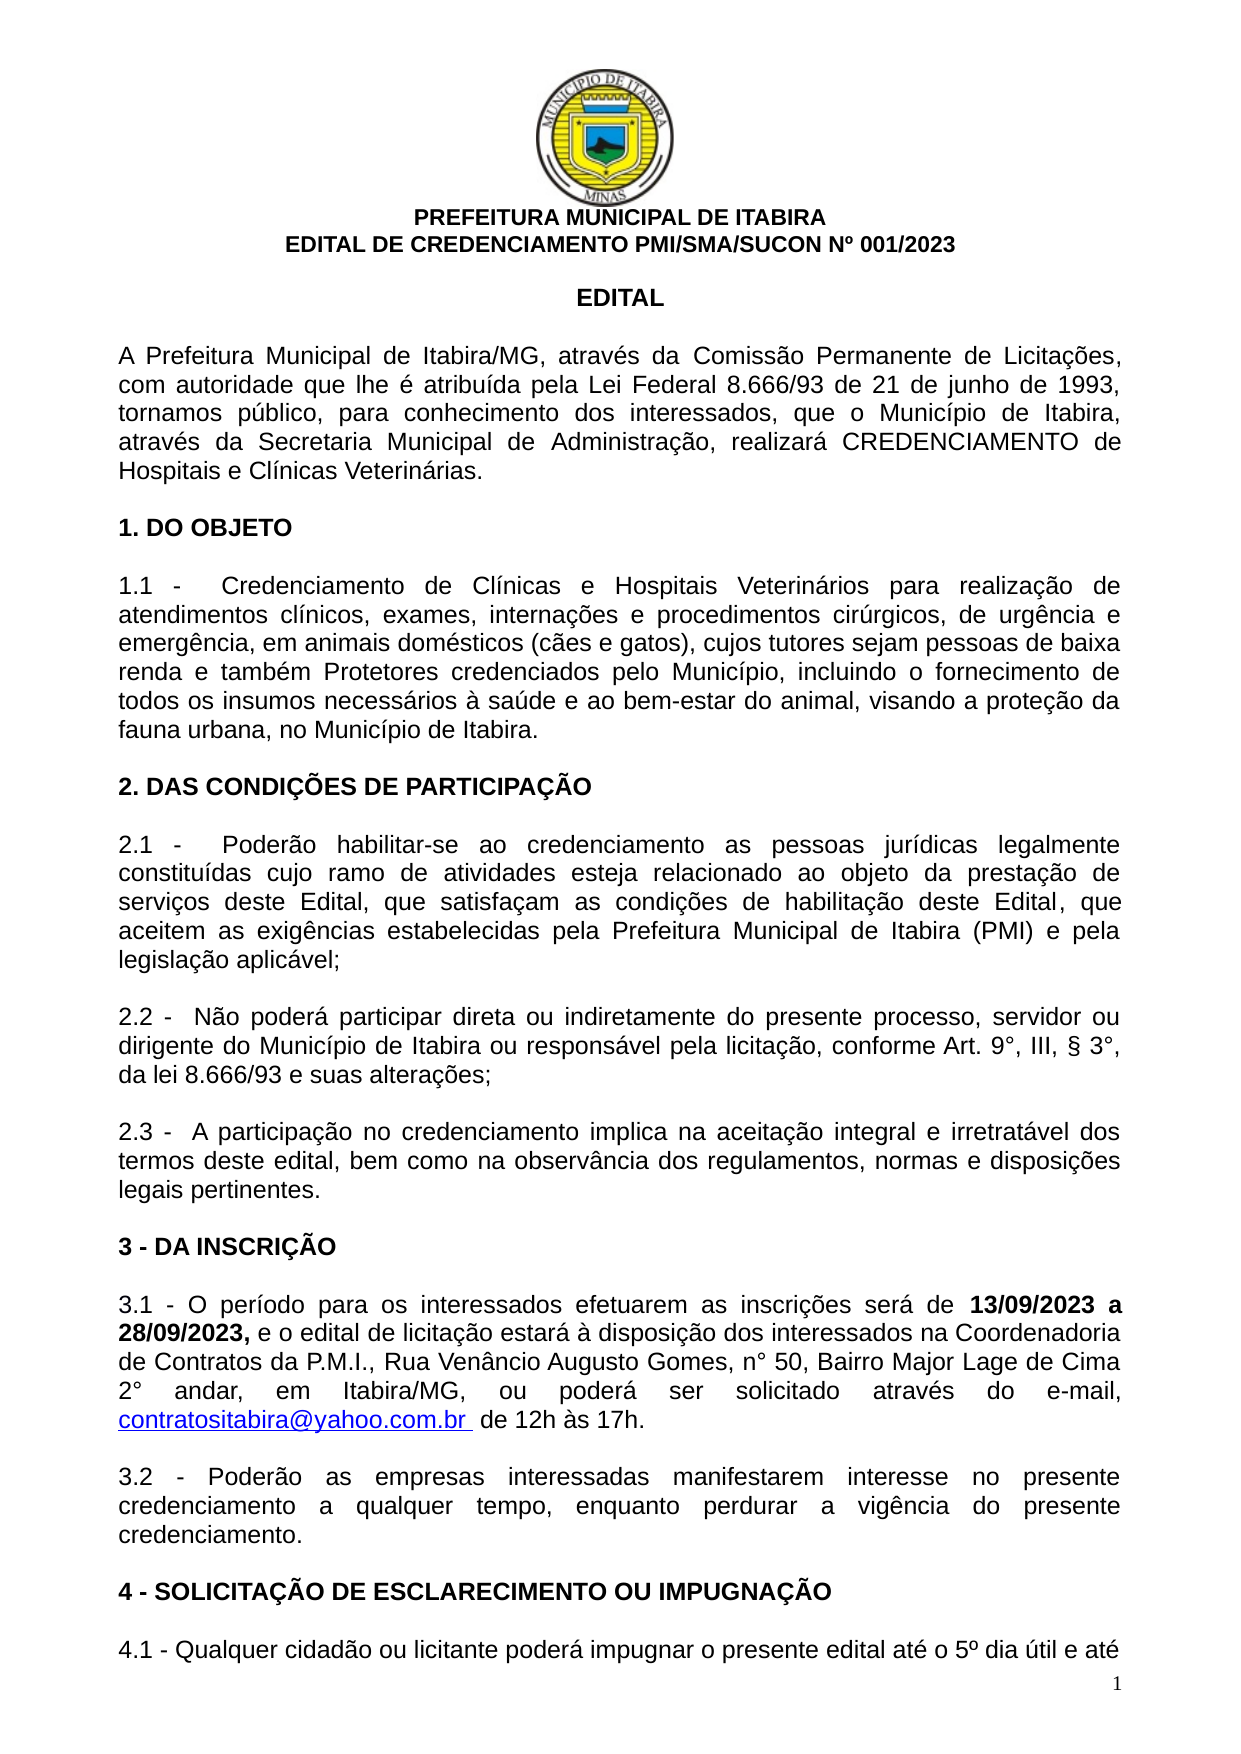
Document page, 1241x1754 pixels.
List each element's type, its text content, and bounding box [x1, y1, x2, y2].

picture [536, 69, 674, 207]
text 2.3 - A participação no credenciamento implica na aceitação integral e irretratável dos termos deste edital, bem como na observância dos regulamentos, normas e disposições legais pertinentes. [118, 1117, 1122, 1203]
text 3.2 - Poderão as empresas interessadas manifestarem interesse no presente credenciamento a qualquer tempo, enquanto perdurar a vigência do presente credenciamento. [118, 1462, 1122, 1548]
text EDITAL [118, 283, 1122, 312]
text 3 - DA INSCRIÇÃO [118, 1232, 1122, 1261]
text 2. DAS CONDIÇÕES DE PARTICIPAÇÃO [118, 772, 1122, 801]
text 2.2 - Não poderá participar direta ou indiretamente do presente processo, servidor ou dirigente do Município de Itabira ou responsável pela licitação, conforme Art. 9°, III, § 3°, da lei 8.666/93 e suas alterações; [118, 1002, 1122, 1088]
text 4.1 - Qualquer cidadão ou licitante poderá impugnar o presente edital até o 5º dia útil e até [118, 1635, 1122, 1663]
text 4 - SOLICITAÇÃO DE ESCLARECIMENTO OU IMPUGNAÇÃO [118, 1577, 1122, 1606]
text 3.1 - O período para os interessados efetuarem as inscrições será de 13/09/2023 a 28/09/2023, e o edital de licitação estará à disposição dos interessados na Coordenadoria de Contratos da P.M.I., Rua Venâncio Augusto Gomes, n° 50, Bairro Major Lage de Cima 2° andar, em Itabira/MG, ou poderá ser solicitado através do e-mail, contratositabira@yahoo.com.br de 12h às 17h. [118, 1290, 1122, 1433]
text A Prefeitura Municipal de Itabira/MG, através da Comissão Permanente de Licitações, com autoridade que lhe é atribuída pela Lei Federal 8.666/93 de 21 de junho de 1993, tornamos público, para conhecimento dos interessados, que o Município de Itabira, através da Secretaria Municipal de Administração, realizará CREDENCIAMENTO de Hospitais e Clínicas Veterinárias. [118, 341, 1122, 485]
text 2.1 - Poderão habilitar-se ao credenciamento as pessoas jurídicas legalmente constituídas cujo ramo de atividades esteja relacionado ao objeto da prestação de serviços deste Edital, que satisfaçam as condições de habilitação deste Edital, que aceitem as exigências estabelecidas pela Prefeitura Municipal de Itabira (PMI) e pela legislação aplicável; [118, 830, 1122, 973]
text 1.1 - Credenciamento de Clínicas e Hospitais Veterinários para realização de atendimentos clínicos, exames, internações e procedimentos cirúrgicos, de urgência e emergência, em animais domésticos (cães e gatos), cujos tutores sejam pessoas de baixa renda e também Protetores credenciados pelo Município, incluindo o fornecimento de todos os insumos necessários à saúde e ao bem-estar do animal, visando a proteção da fauna urbana, no Município de Itabira. [118, 571, 1122, 743]
text 1. DO OBJETO [118, 513, 1122, 542]
